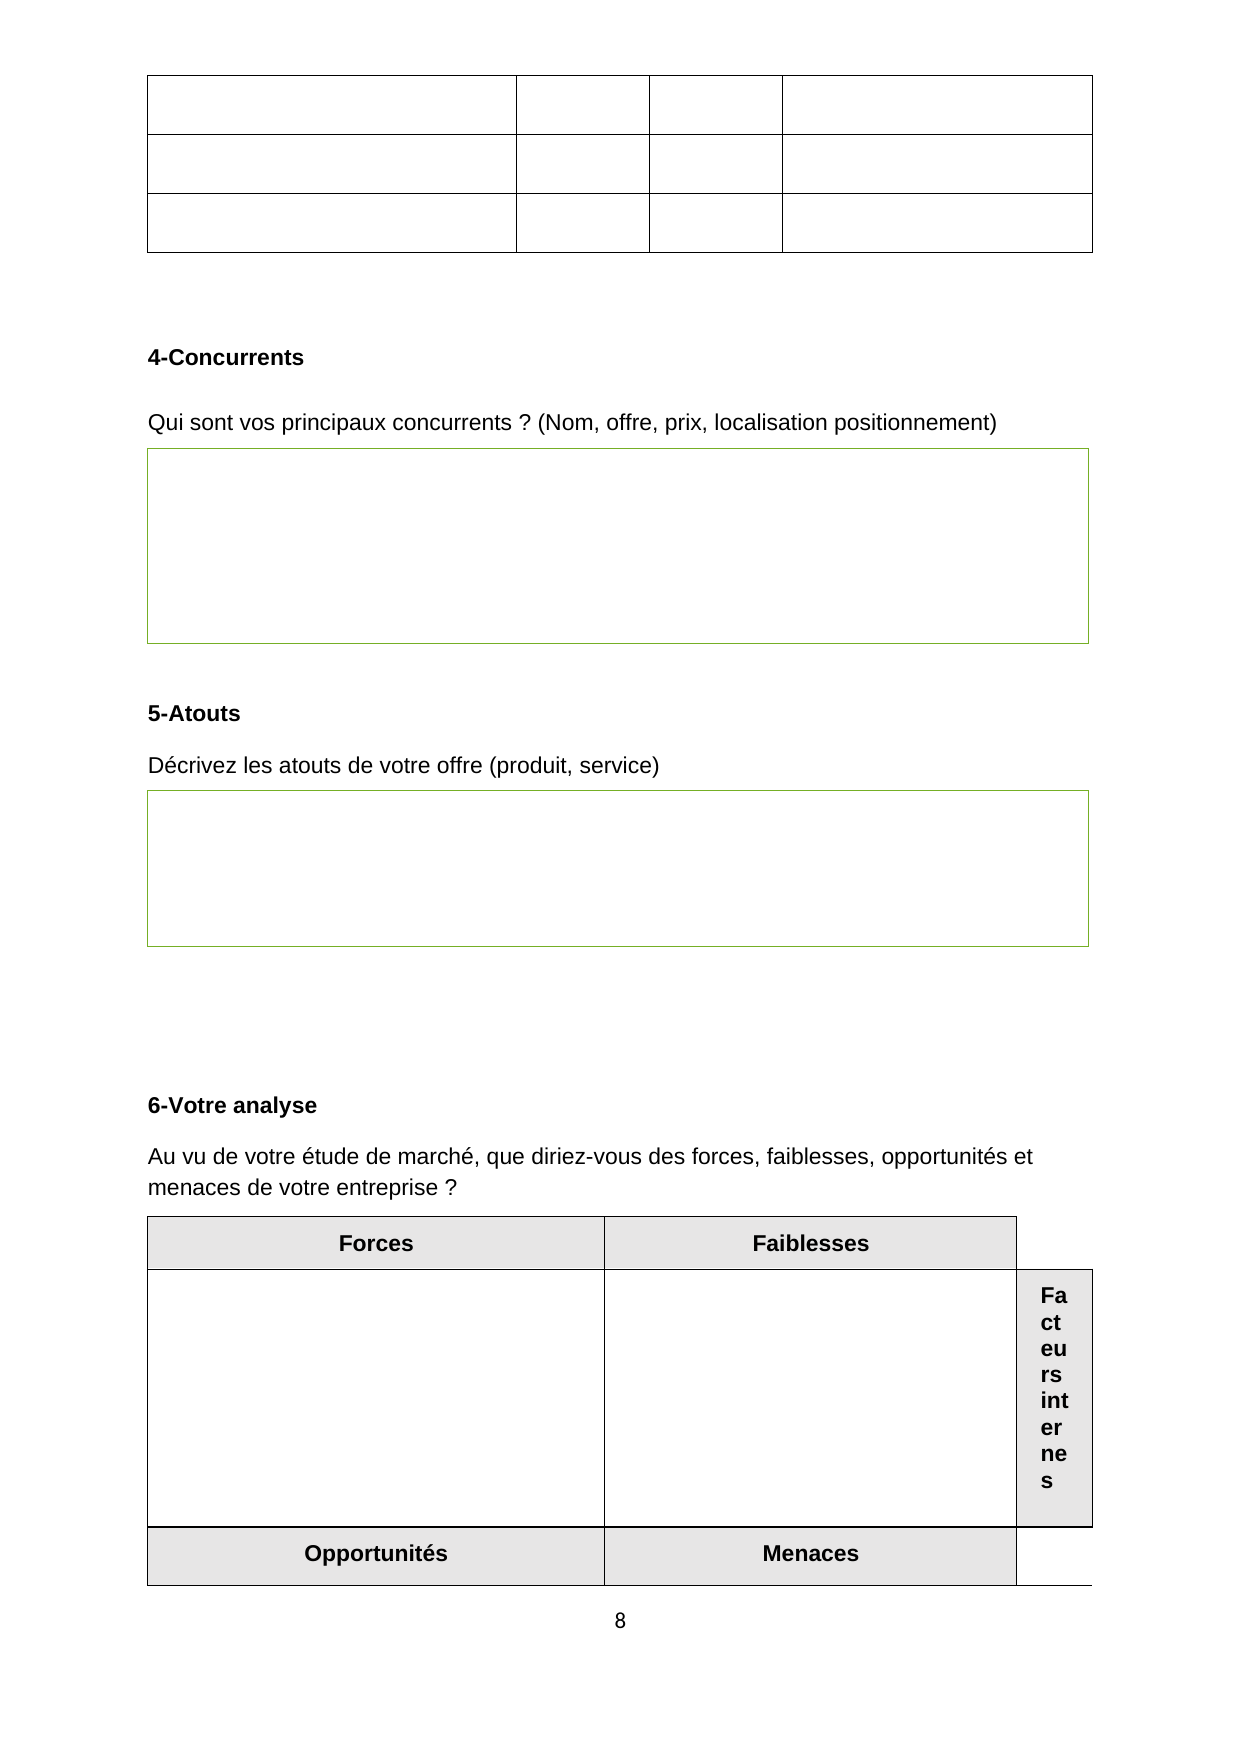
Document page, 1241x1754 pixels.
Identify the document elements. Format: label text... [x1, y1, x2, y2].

table_cell [148, 76, 516, 134]
table_cell [1017, 1528, 1092, 1585]
table_cell [148, 135, 516, 193]
table_header Faiblesses [605, 1217, 1016, 1268]
text Au vu de votre étude de marché, que diriez-vous des forces, faiblesses, opportunités et menaces de votre entreprise ? [148, 1143, 1093, 1200]
table_cell [517, 76, 649, 134]
table_header [1017, 1216, 1092, 1268]
table_cell [650, 135, 782, 193]
table_cell [650, 76, 782, 134]
table_cell [783, 194, 1092, 252]
table_cell [605, 1270, 1016, 1526]
table_cell Menaces [605, 1528, 1016, 1585]
text 6-Votre analyse [148, 1092, 1093, 1118]
table_header Forces [148, 1217, 604, 1268]
text 4-Concurrents [148, 344, 1093, 370]
table_cell [517, 135, 649, 193]
table_header [148, 791, 1088, 946]
table_cell [517, 194, 649, 252]
table_cell [650, 194, 782, 252]
table_header [148, 449, 1088, 642]
text 5-Atouts [148, 700, 1093, 727]
table_cell Facteurs internes [1017, 1270, 1092, 1526]
table_cell [783, 76, 1092, 134]
table_cell Opportunités [148, 1528, 604, 1585]
table_cell [783, 135, 1092, 193]
text Décrivez les atouts de votre offre (produit, service) [148, 752, 1093, 778]
table_cell [148, 194, 516, 252]
text Qui sont vos principaux concurrents ? (Nom, offre, prix, localisation positionnement) [148, 409, 1093, 435]
table_cell [148, 1270, 604, 1526]
